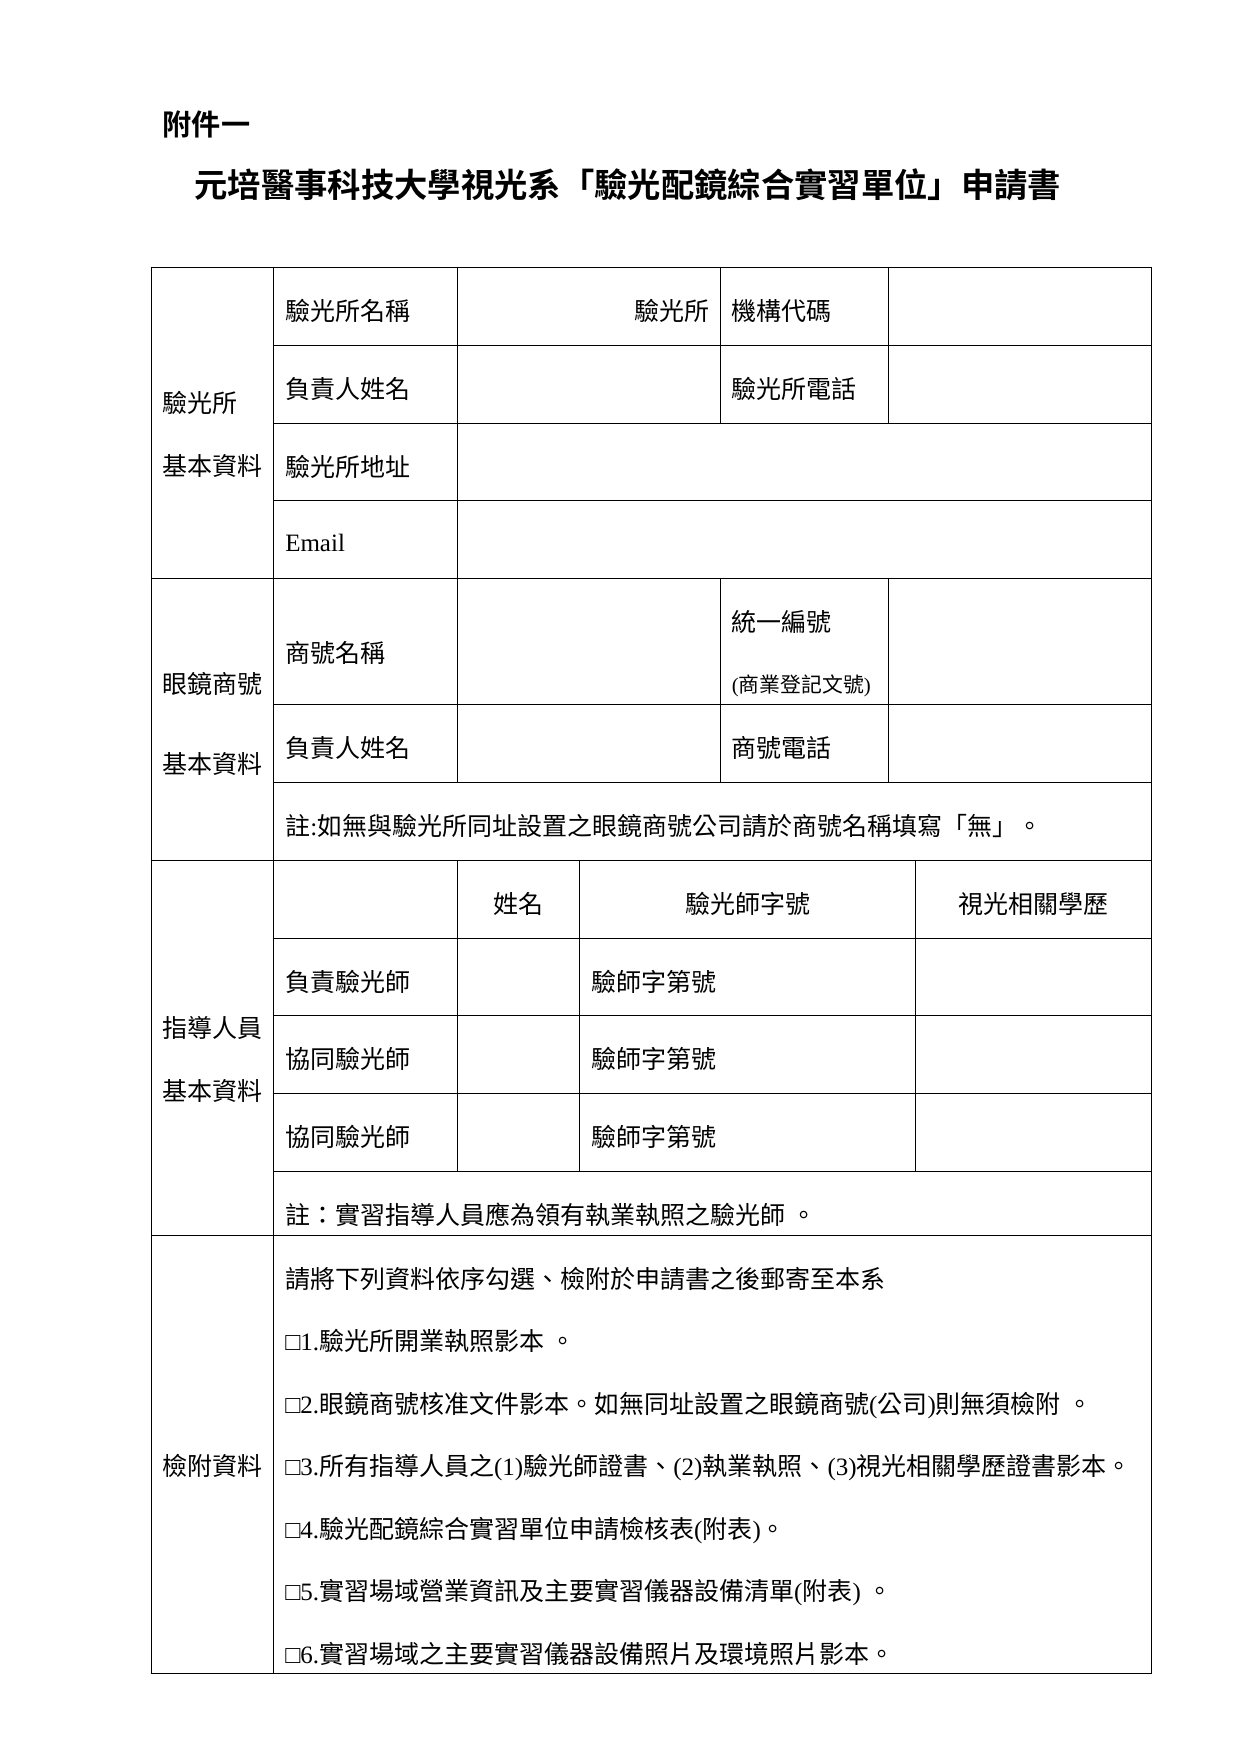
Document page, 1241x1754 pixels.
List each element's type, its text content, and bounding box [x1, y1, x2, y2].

table_cell [458, 501, 1151, 578]
table_cell 檢附資料 [152, 1236, 273, 1673]
table_header 驗光所 [458, 268, 720, 344]
table_header 驗光所名稱 [274, 268, 457, 344]
table_cell [458, 424, 1151, 500]
table_cell 驗師字第號 [580, 1016, 915, 1093]
table_cell 驗光所地址 [274, 424, 457, 500]
table_cell 註:如無與驗光所同址設置之眼鏡商號公司請於商號名稱填寫「無」。 [274, 783, 1151, 860]
table_cell 驗光師字號 [580, 861, 915, 937]
table_cell 姓名 [458, 861, 579, 937]
table_header 機構代碼 [721, 268, 888, 344]
table_cell 視光相關學歷 [916, 861, 1151, 937]
table_cell 商號電話 [721, 705, 888, 782]
table_cell [458, 346, 720, 422]
table_cell [458, 939, 579, 1015]
table_cell 驗光所電話 [721, 346, 888, 422]
table_cell [274, 861, 457, 937]
table_cell [916, 1016, 1151, 1093]
table_cell 協同驗光師 [274, 1094, 457, 1171]
table_cell [458, 579, 720, 704]
text 附件一 [162, 79, 1093, 142]
table_cell 統一編號 (商業登記文號) [721, 579, 888, 704]
table_cell [916, 939, 1151, 1015]
table_cell 負責驗光師 [274, 939, 457, 1015]
table_cell [889, 346, 1151, 422]
table_cell 眼鏡商號 基本資料 [152, 579, 273, 860]
table_cell 驗師字第號 [580, 939, 915, 1015]
text 元培醫事科技大學視光系「驗光配鏡綜合實習單位」申請書 [162, 142, 1093, 204]
table_cell 指導人員 基本資料 [152, 861, 273, 1234]
table_cell [458, 1016, 579, 1093]
table_header 驗光所 基本資料 [152, 268, 273, 578]
table_cell 協同驗光師 [274, 1016, 457, 1093]
table_cell 註：實習指導人員應為領有執業執照之驗光師 。 [274, 1172, 1151, 1234]
table_cell Email [274, 501, 457, 578]
table_cell 請將下列資料依序勾選、檢附於申請書之後郵寄至本系 □1.驗光所開業執照影本 。 □2.眼鏡商號核准文件影本。如無同址設置之眼鏡商號(公司)則無須檢附 。 □3.所有指導人員之(1)驗光師證書、(2)執業執照、(3)視光相關學歷證書影本。 □4.驗光配鏡綜合實習單位申請檢核表(附表)。 □5.實習場域營業資訊及主要實習儀器設備清單(附表) 。 □6.實習場域之主要實習儀器設備照片及環境照片影本。 [274, 1236, 1151, 1673]
table_cell [889, 579, 1151, 704]
table_cell [458, 705, 720, 782]
table_cell 負責人姓名 [274, 705, 457, 782]
table_cell 商號名稱 [274, 579, 457, 704]
table_cell [916, 1094, 1151, 1171]
table_cell [458, 1094, 579, 1171]
table_cell 驗師字第號 [580, 1094, 915, 1171]
table_header [889, 268, 1151, 344]
table_cell 負責人姓名 [274, 346, 457, 422]
table_cell [889, 705, 1151, 782]
